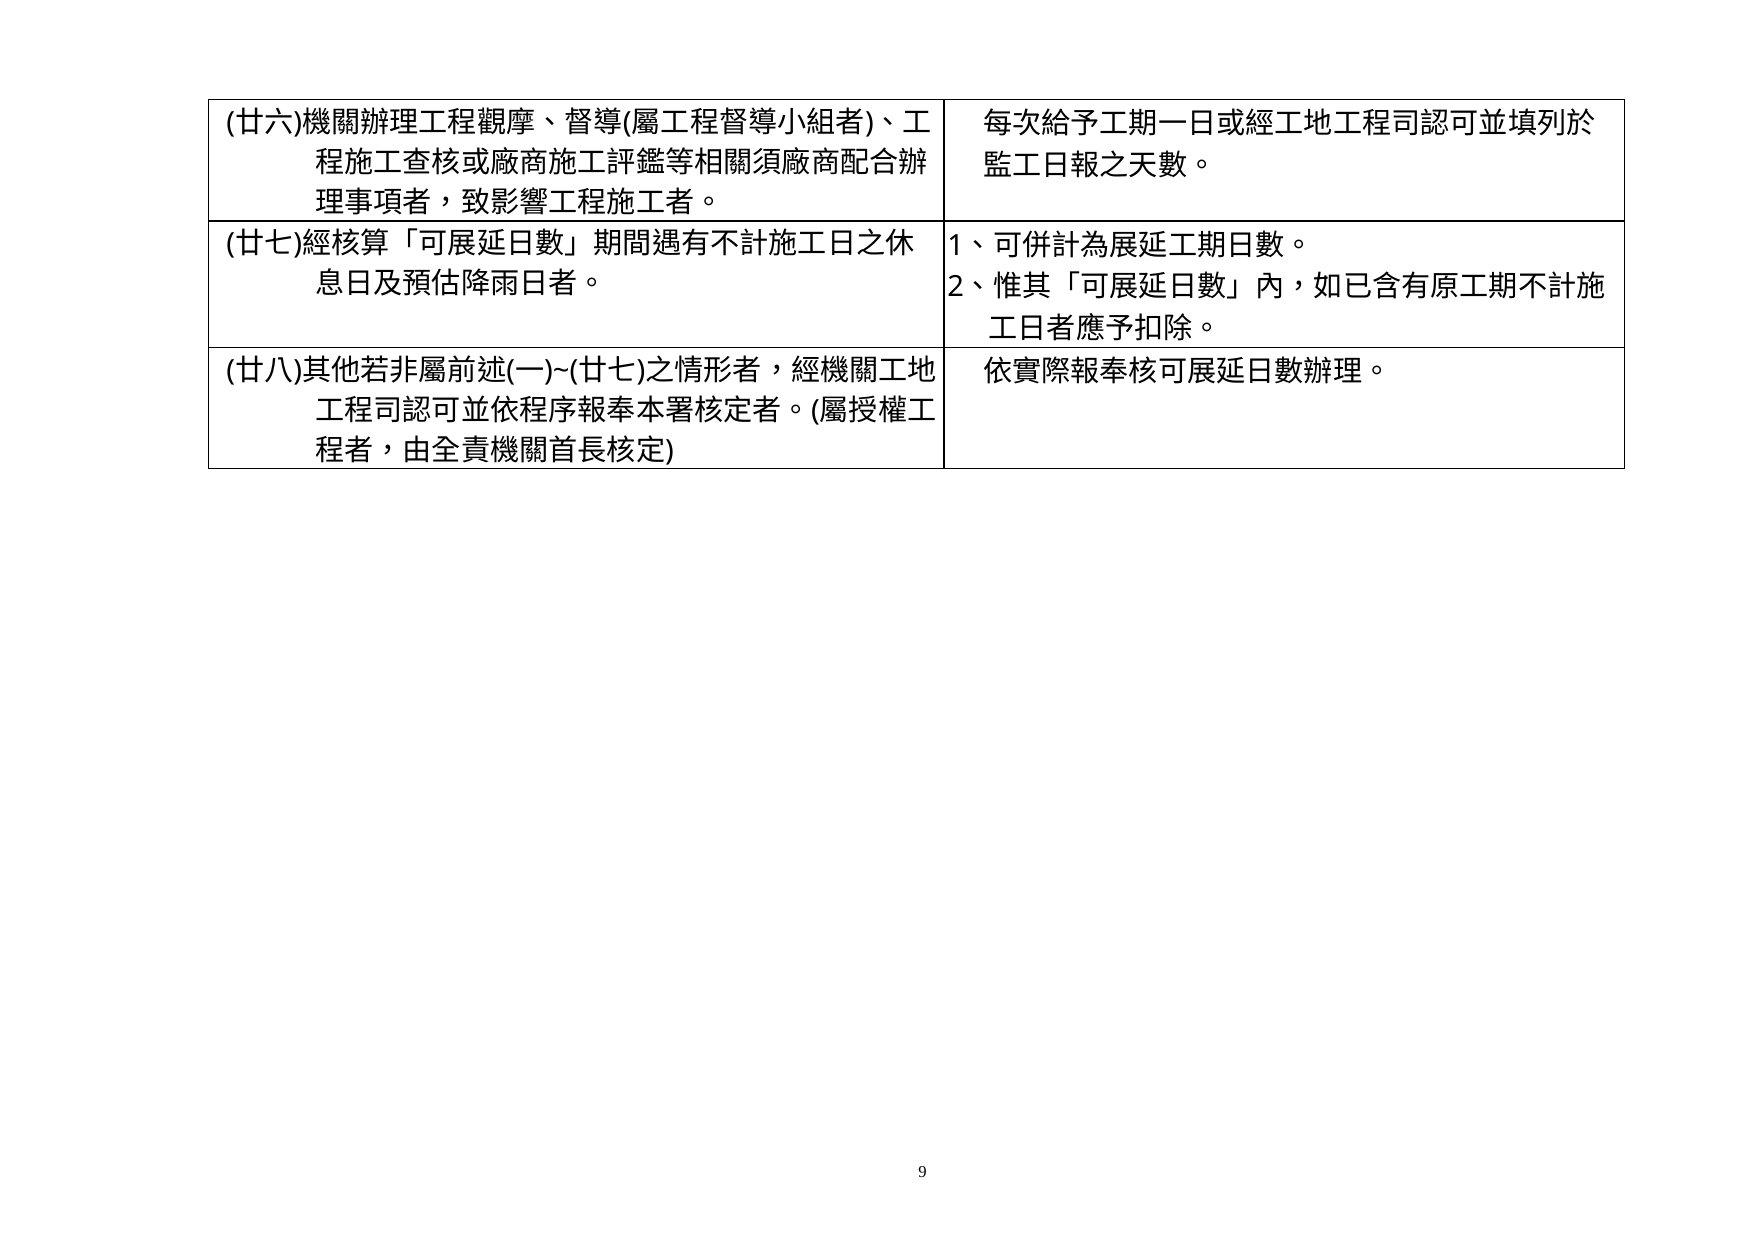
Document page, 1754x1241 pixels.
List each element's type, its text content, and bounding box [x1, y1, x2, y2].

table_cell (廿六)機關辦理工程觀摩、督導(屬工程督導小組者)、工程施工查核或廠商施工評鑑等相關須廠商配合辦理事項者，致影響工程施工者。 [209, 100, 943, 220]
table_cell (廿七)經核算「可展延日數」期間遇有不計施工日之休息日及預估降雨日者。 [209, 222, 943, 347]
table_cell (廿八)其他若非屬前述(一)~(廿七)之情形者，經機關工地工程司認可並依程序報奉本署核定者。(屬授權工程者，由全責機關首長核定) [209, 348, 943, 468]
table_cell 1、可併計為展延工期日數。 2、惟其「可展延日數」內，如已含有原工期不計施工日者應予扣除。 [945, 222, 1624, 347]
table_cell 每次給予工期一日或經工地工程司認可並填列於監工日報之天數。 [945, 100, 1624, 220]
table_cell 依實際報奉核可展延日數辦理。 [945, 348, 1624, 468]
